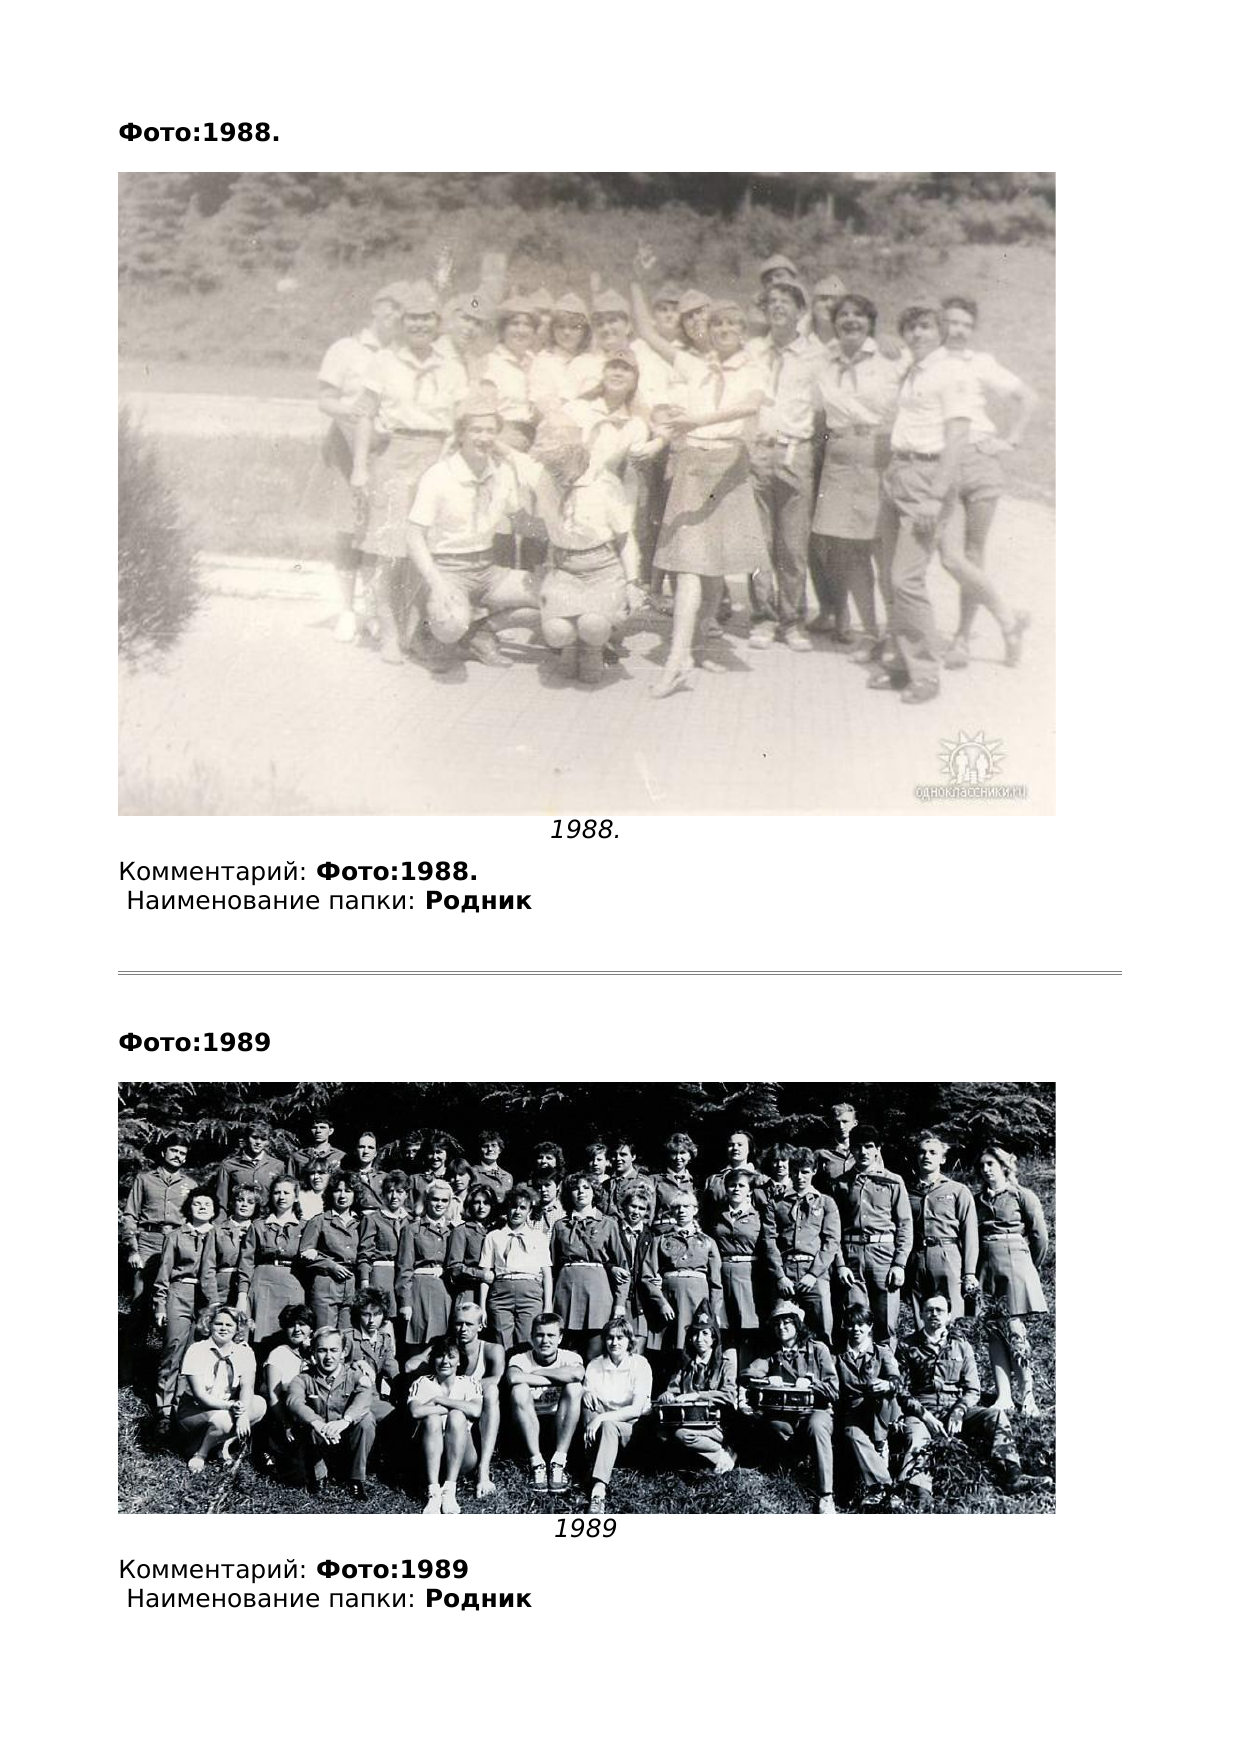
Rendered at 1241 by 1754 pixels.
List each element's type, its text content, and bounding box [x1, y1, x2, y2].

text 1989 [118, 1514, 1056, 1543]
subtitle Фото:1989 [118, 1028, 1122, 1057]
text Комментарий: Фото:1988. Наименование папки: Родник [118, 857, 1122, 944]
text 1988. [118, 816, 1056, 844]
picture [118, 172, 1056, 816]
subtitle Фото:1988. [118, 118, 1122, 147]
picture [118, 1082, 1056, 1514]
text Комментарий: Фото:1989 Наименование папки: Родник [118, 1555, 1122, 1614]
